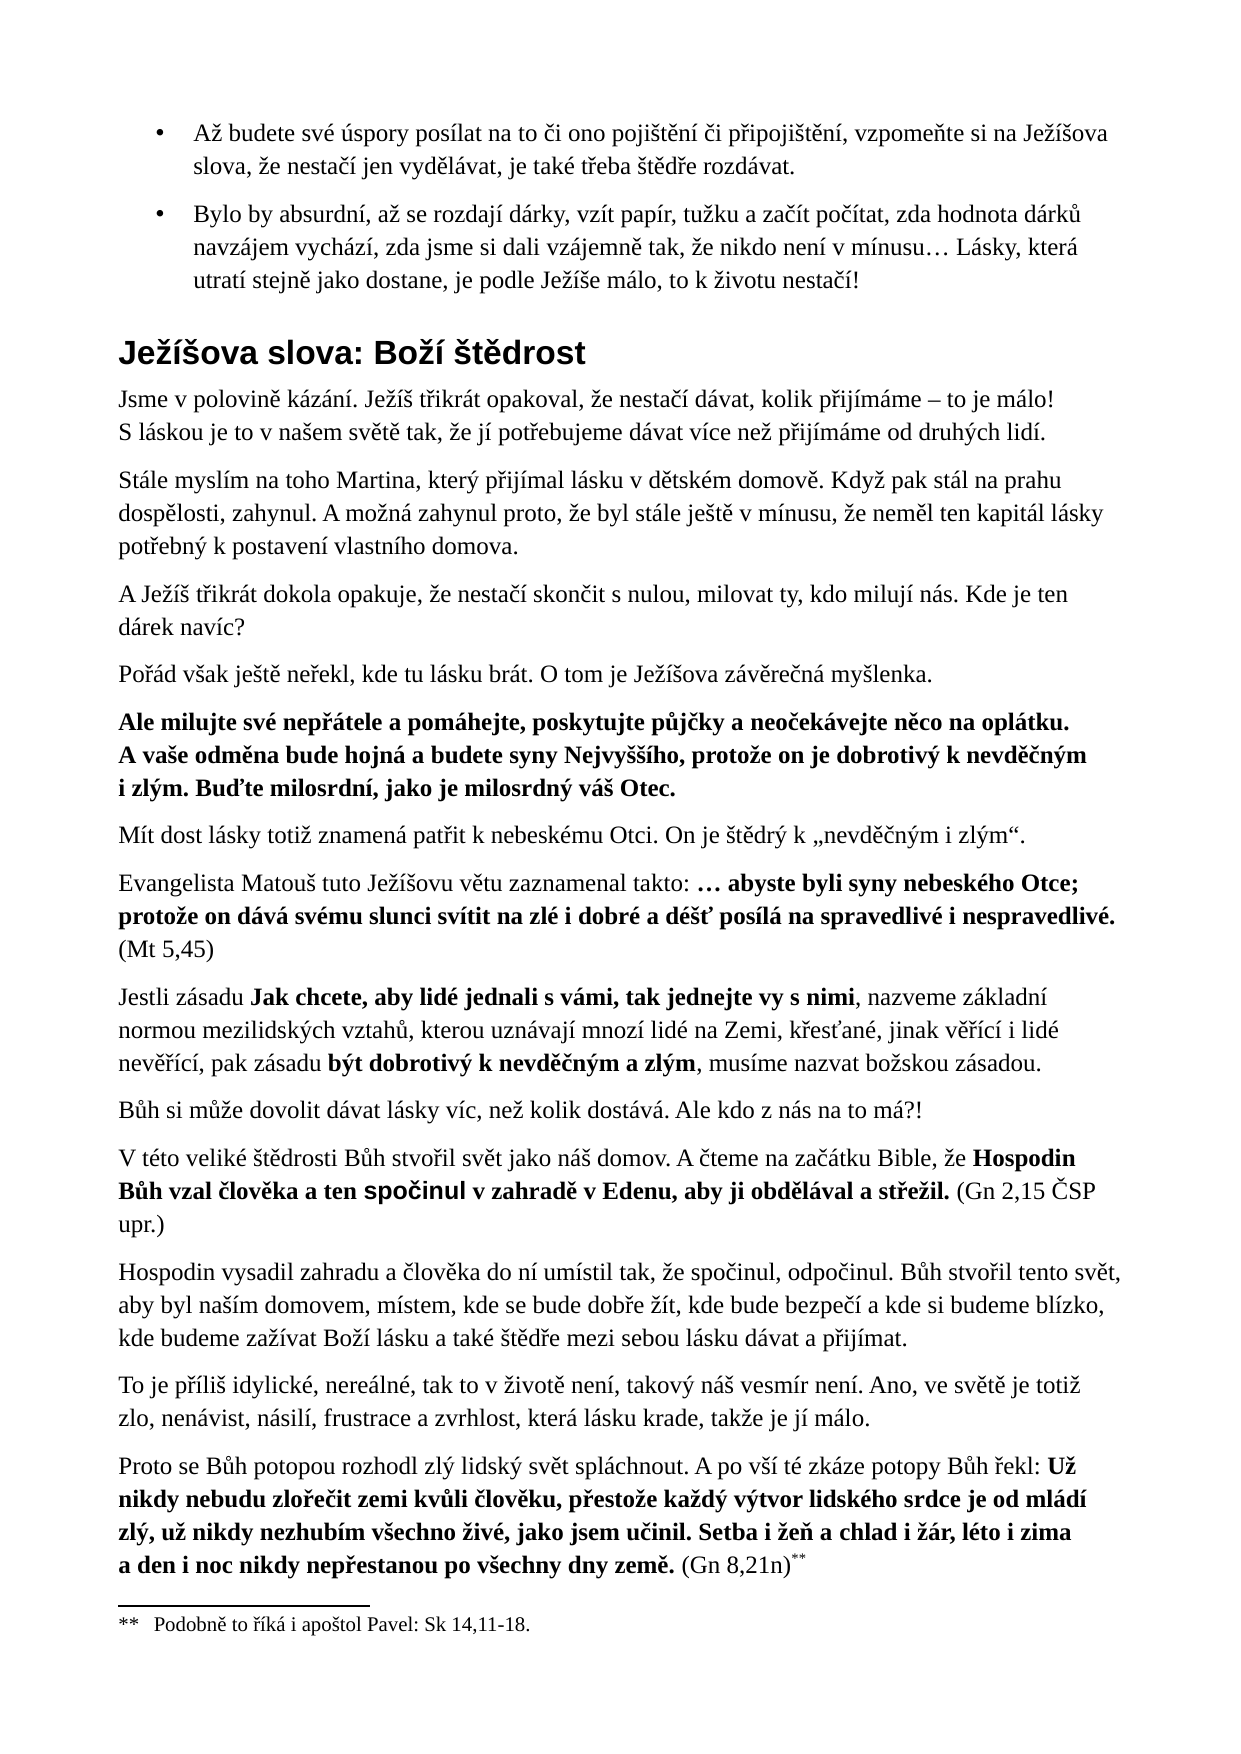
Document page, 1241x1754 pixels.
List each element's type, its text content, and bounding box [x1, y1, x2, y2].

list Až budete své úspory posílat na to či ono pojištění či připojištění, vzpomeňte si na Ježíšova slova, že nestačí jen vydělávat, je také třeba štědře rozdávat. [156, 118, 1122, 180]
text Evangelista Matouš tuto Ježíšovu větu zaznamenal takto: … abyste byli syny nebeského Otce; protože on dává svému slunci svítit na zlé i dobré a déšť posílá na spravedlivé i nespravedlivé. (Mt 5,45) [118, 868, 1122, 963]
text Stále myslím na toho Martina, který přijímal lásku v dětském domově. Když pak stál na prahu dospělosti, zahynul. A možná zahynul proto, že byl stále ještě v mínusu, že neměl ten kapitál lásky potřebný k postavení vlastního domova. [118, 465, 1122, 560]
text To je příliš idylické, nereálné, tak to v životě není, takový náš vesmír není. Ano, ve světě je totiž zlo, nenávist, násilí, frustrace a zvrhlost, která lásku krade, takže je jí málo. [118, 1370, 1122, 1432]
text Ale milujte své nepřátele a pomáhejte, poskytujte půjčky a neočekávejte něco na oplátku. A vaše odměna bude hojná a budete syny Nejvyššího, protože on je dobrotivý k nevděčným i zlým. Buďte milosrdní, jako je milosrdný váš Otec. [118, 707, 1122, 802]
text Proto se Bůh potopou rozhodl zlý lidský svět spláchnout. A po vší té zkáze potopy Bůh řekl: Už nikdy nebudu zlořečit zemi kvůli člověku, přestože každý výtvor lidského srdce je od mládí zlý, už nikdy nezhubím všechno živé, jako jsem učinil. Setba i žeň a chlad i žár, léto i zima a den i noc nikdy nepřestanou po všechny dny země. (Gn 8,21n) [118, 1451, 1122, 1579]
text A Ježíš třikrát dokola opakuje, že nestačí skončit s nulou, milovat ty, kdo milují nás. Kde je ten dárek navíc? [118, 579, 1122, 640]
text Podobně to říká i apoštol Pavel: Sk 14,11-18. [118, 1612, 1122, 1636]
text Jsme v polovině kázání. Ježíš třikrát opakoval, že nestačí dávat, kolik přijímáme – to je málo! S láskou je to v našem světě tak, že jí potřebujeme dávat více než přijímáme od druhých lidí. [118, 384, 1122, 446]
text Hospodin vysadil zahradu a člověka do ní umístil tak, že spočinul, odpočinul. Bůh stvořil tento svět, aby byl naším domovem, místem, kde se bude dobře žít, kde bude bezpečí a kde si budeme blízko, kde budeme zažívat Boží lásku a také štědře mezi sebou lásku dávat a přijímat. [118, 1257, 1122, 1352]
text Pořád však ještě neřekl, kde tu lásku brát. O tom je Ježíšova závěrečná myšlenka. [118, 659, 1122, 688]
text Bůh si může dovolit dávat lásky víc, než kolik dostává. Ale kdo z nás na to má?! [118, 1095, 1122, 1124]
text V této veliké štědrosti Bůh stvořil svět jako náš domov. A čteme na začátku Bible, že Hospodin Bůh vzal člověka a ten spočinul v zahradě v Edenu, aby ji obdělával a střežil. (Gn 2,15 ČSP upr.) [118, 1143, 1122, 1238]
text Mít dost lásky totiž znamená patřit k nebeskému Otci. On je štědrý k „nevděčným i zlým“. [118, 821, 1122, 849]
list Bylo by absurdní, až se rozdají dárky, vzít papír, tužku a začít počítat, zda hodnota dárků navzájem vychází, zda jsme si dali vzájemně tak, že nikdo není v mínusu… Lásky, která utratí stejně jako dostane, je podle Ježíše málo, to k životu nestačí! [156, 199, 1122, 293]
text Jestli zásadu Jak chcete, aby lidé jednali s vámi, tak jednejte vy s nimi, nazveme základní normou mezilidských vztahů, kterou uznávají mnozí lidé na Zemi, křesťané, jinak věřící i lidé nevěřící, pak zásadu být dobrotivý k nevděčným a zlým, musíme nazvat božskou zásadou. [118, 982, 1122, 1077]
subtitle Ježíšova slova: Boží štědrost [118, 333, 1122, 372]
